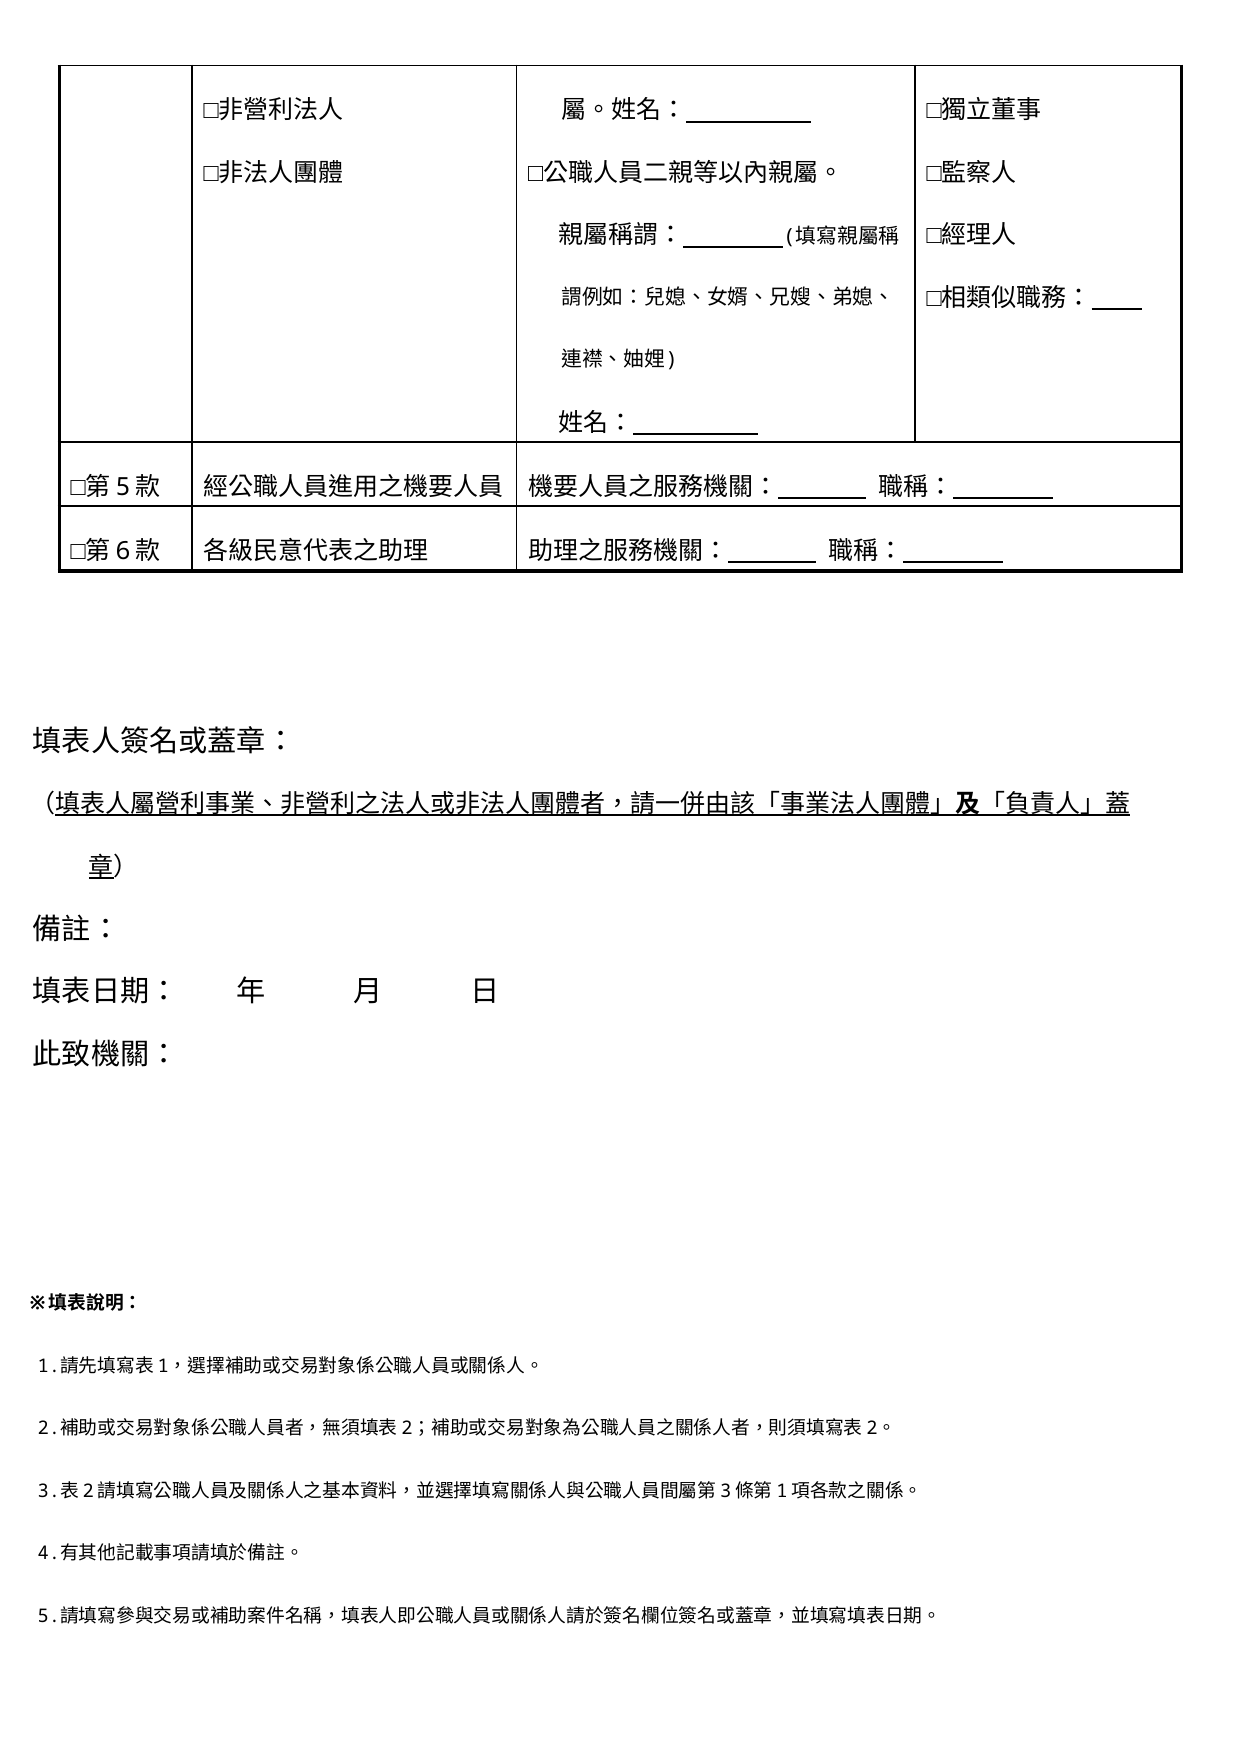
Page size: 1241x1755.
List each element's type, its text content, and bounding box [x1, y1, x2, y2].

table_cell [61, 66, 191, 441]
table_cell □第5款 [61, 443, 191, 505]
table_cell 各級民意代表之助理 [193, 507, 516, 569]
table_cell □獨立董事 □監察人 □經理人 □相類似職務： [916, 66, 1180, 441]
table_cell 經公職人員進用之機要人員 [193, 443, 516, 505]
table_cell □第6款 [61, 507, 191, 569]
text 2.補助或交易對象係公職人員者，無須填表2；補助或交易對象為公職人員之關係人者，則須填寫表2。 [15, 1385, 1240, 1447]
text 填表人簽名或蓋章： [15, 697, 1152, 760]
table_cell 機要人員之服務機關： 職稱： [517, 443, 1180, 505]
text 3.表2請填寫公職人員及關係人之基本資料，並選擇填寫關係人與公職人員間屬第3條第1項各款之關係。 [15, 1447, 1240, 1510]
table_cell □非營利法人 □非法人團體 [193, 66, 516, 441]
table_cell 助理之服務機關： 職稱： [517, 507, 1180, 569]
text （填表人屬營利事業、非營利之法人或非法人團體者，請一併由該「事業法人團體」及「負責人」蓋章） [15, 760, 1152, 885]
text 填表日期： 年 月 日 [15, 947, 1152, 1010]
table_cell 屬。姓名： □公職人員二親等以內親屬。 親屬稱謂： (填寫親屬稱謂例如：兒媳、女婿、兄嫂、弟媳、連襟、妯娌) 姓名： [517, 66, 914, 441]
text ※填表說明： [15, 1260, 1152, 1322]
text 備註： [15, 885, 1152, 947]
text 1.請先填寫表1，選擇補助或交易對象係公職人員或關係人。 [15, 1322, 1240, 1385]
text 此致機關： [15, 1010, 1152, 1072]
text 5.請填寫參與交易或補助案件名稱，填表人即公職人員或關係人請於簽名欄位簽名或蓋章，並填寫填表日期。 [15, 1572, 1240, 1635]
text 4.有其他記載事項請填於備註。 [15, 1510, 1240, 1572]
